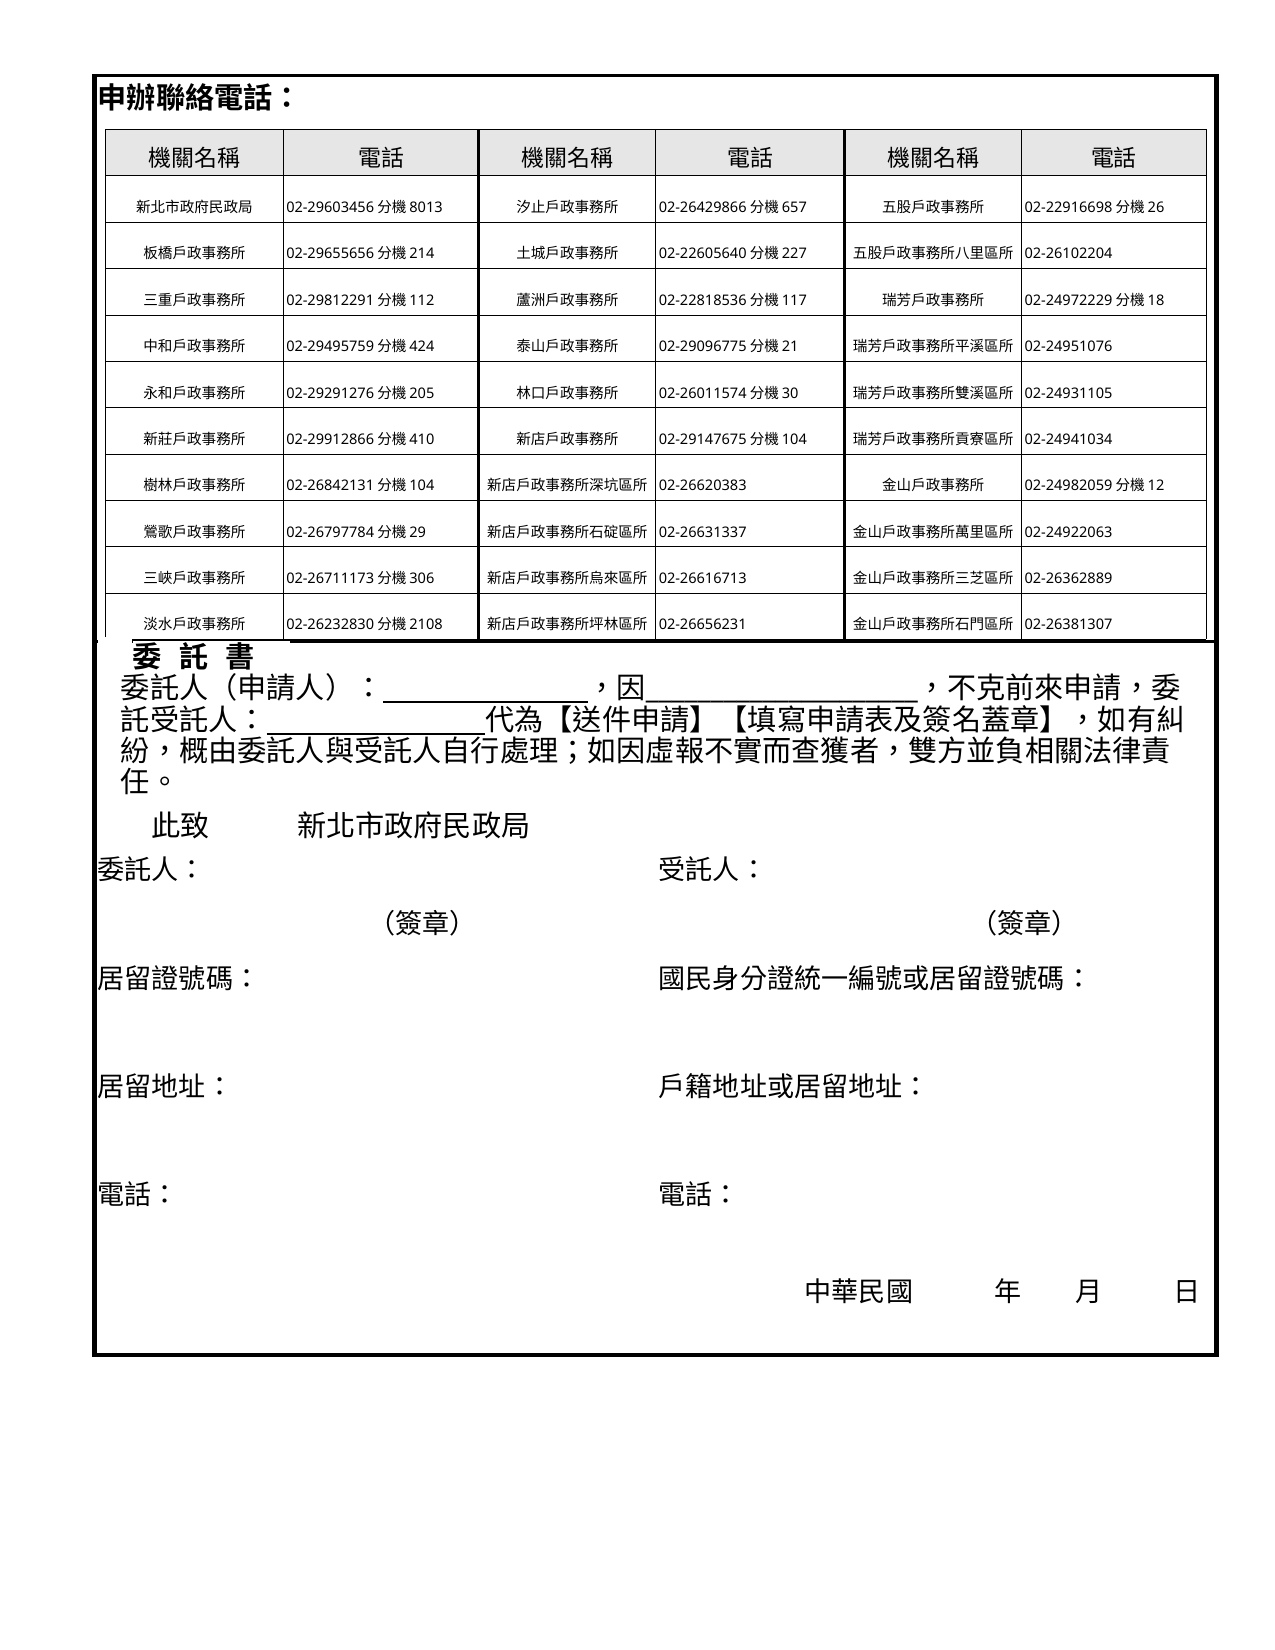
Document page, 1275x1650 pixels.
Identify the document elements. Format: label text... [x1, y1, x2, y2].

table_cell 泰山戶政事務所 [480, 316, 655, 361]
table_cell 02-22916698分機26 [1022, 176, 1206, 222]
table_cell 五股戶政事務所八里區所 [846, 223, 1021, 268]
table_cell 金山戶政事務所石門區所 [846, 594, 1021, 639]
table_cell 02-26656231 [656, 594, 843, 639]
table_cell 02-26011574分機30 [656, 362, 843, 407]
table_header 電話 [284, 130, 477, 175]
table_cell 02-29655656分機214 [284, 223, 477, 268]
table_cell 02-24951076 [1022, 316, 1206, 361]
table_cell 瑞芳戶政事務所雙溪區所 [846, 362, 1021, 407]
table_cell 淡水戶政事務所 [106, 594, 283, 639]
table_cell 02-29912866分機410 [284, 408, 477, 453]
table_cell 02-26429866分機657 [656, 176, 843, 222]
table_cell 瑞芳戶政事務所平溪區所 [846, 316, 1021, 361]
table_cell 02-26232830分機2108 [284, 594, 477, 639]
table_cell 受託人： （簽章） 國民身分證統一編號或居留證號碼： 戶籍地址或居留地址： 電話： [656, 843, 1214, 1276]
table_cell 新店戶政事務所坪林區所 [480, 594, 655, 639]
table_cell 02-26711173分機306 [284, 547, 477, 593]
table_cell 02-22605640分機227 [656, 223, 843, 268]
table_cell 中和戶政事務所 [106, 316, 283, 361]
table_cell 委 託 書 委託人（申請人）： ，因_____________________，不克前來申請，委託受託人： 代為【送件申請】【填寫申請表及簽名蓋章】，如有糾紛，概由委託人與受託人自行處理；如因虛報不實而查獲者，雙方並負相關法律責任。 此致 新北市政府民政局 [97, 643, 1214, 843]
table_cell 02-29812291分機112 [284, 269, 477, 314]
table_cell 新莊戶政事務所 [106, 408, 283, 453]
table_cell 02-29147675分機104 [656, 408, 843, 453]
table_cell 汐止戶政事務所 [480, 176, 655, 222]
table_cell 新北市政府民政局 [106, 176, 283, 222]
table_header 電話 [656, 130, 843, 175]
table_cell 金山戶政事務所 [846, 455, 1021, 500]
table_cell 02-29291276分機205 [284, 362, 477, 407]
table_cell 02-26616713 [656, 547, 843, 593]
table_cell 委託人： （簽章） 居留證號碼： 居留地址： 電話： [97, 843, 656, 1276]
table_cell 02-26102204 [1022, 223, 1206, 268]
table_cell 三峽戶政事務所 [106, 547, 283, 593]
table_cell 土城戶政事務所 [480, 223, 655, 268]
table_cell 02-29495759分機424 [284, 316, 477, 361]
table_cell 02-24922063 [1022, 501, 1206, 546]
table_cell 02-26842131分機104 [284, 455, 477, 500]
table_cell 金山戶政事務所萬里區所 [846, 501, 1021, 546]
table_header 機關名稱 [106, 130, 283, 175]
table_cell 五股戶政事務所 [846, 176, 1021, 222]
table_cell 樹林戶政事務所 [106, 455, 283, 500]
table_cell 板橋戶政事務所 [106, 223, 283, 268]
table_header 電話 [1022, 130, 1206, 175]
table_cell 新店戶政事務所石碇區所 [480, 501, 655, 546]
table_header 機關名稱 [480, 130, 655, 175]
table_cell 02-26620383 [656, 455, 843, 500]
table_cell 02-29603456分機8013 [284, 176, 477, 222]
table_cell 瑞芳戶政事務所貢寮區所 [846, 408, 1021, 453]
table_cell 新店戶政事務所深坑區所 [480, 455, 655, 500]
table_cell 02-24972229分機18 [1022, 269, 1206, 314]
table_cell 金山戶政事務所三芝區所 [846, 547, 1021, 593]
table_cell 02-26381307 [1022, 594, 1206, 639]
table_cell 新店戶政事務所 [480, 408, 655, 453]
table_cell [97, 1314, 1214, 1352]
table_cell 02-29096775分機21 [656, 316, 843, 361]
table_cell 02-26797784分機29 [284, 501, 477, 546]
table_cell 瑞芳戶政事務所 [846, 269, 1021, 314]
table_cell 02-26631337 [656, 501, 843, 546]
table_header 機關名稱 [846, 130, 1021, 175]
table_cell 林口戶政事務所 [480, 362, 655, 407]
table_cell 三重戶政事務所 [106, 269, 283, 314]
table_cell 中華民國 年 月 日 [97, 1276, 1214, 1314]
table_cell 蘆洲戶政事務所 [480, 269, 655, 314]
table_cell 02-22818536分機117 [656, 269, 843, 314]
table_header 申辦聯絡電話： [97, 77, 1214, 639]
table_cell 02-24941034 [1022, 408, 1206, 453]
table_cell 永和戶政事務所 [106, 362, 283, 407]
table_cell 02-24931105 [1022, 362, 1206, 407]
table_cell 02-24982059分機12 [1022, 455, 1206, 500]
table_cell 02-26362889 [1022, 547, 1206, 593]
table_cell 鶯歌戶政事務所 [106, 501, 283, 546]
table_cell 新店戶政事務所烏來區所 [480, 547, 655, 593]
